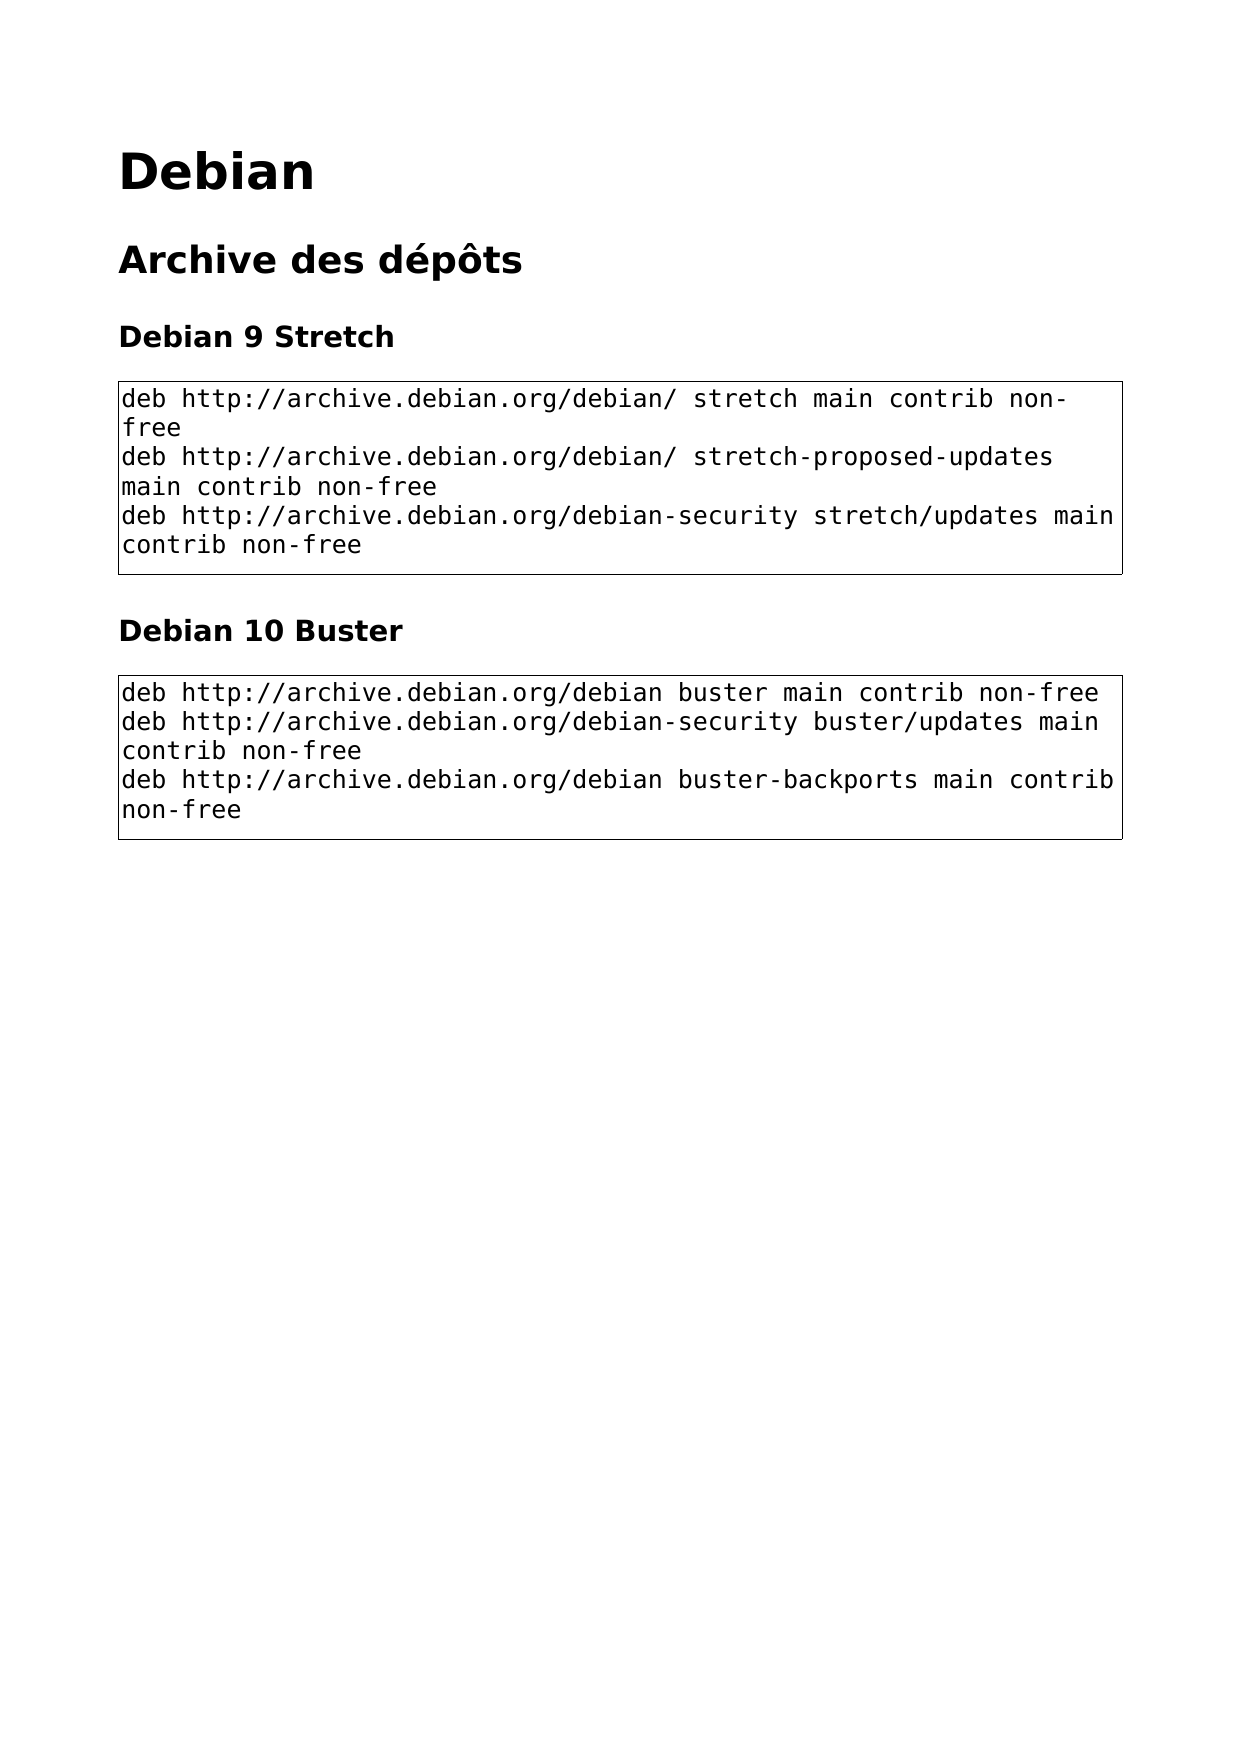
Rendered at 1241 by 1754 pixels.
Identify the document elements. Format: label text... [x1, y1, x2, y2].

subtitle Debian 9 Stretch [118, 320, 1122, 354]
table_header deb http://archive.debian.org/debian/ stretch main contrib non-free deb http://archive.debian.org/debian/ stretch-proposed-updates main contrib non-free deb http://archive.debian.org/debian-security stretch/updates main contrib non-free [119, 382, 1122, 574]
table_header deb http://archive.debian.org/debian buster main contrib non-free deb http://archive.debian.org/debian-security buster/updates main contrib non-free deb http://archive.debian.org/debian buster-backports main contrib non-free [119, 676, 1122, 839]
subtitle Archive des dépôts [118, 239, 1122, 282]
subtitle Debian 10 Buster [118, 614, 1122, 648]
subtitle Debian [118, 143, 1122, 201]
